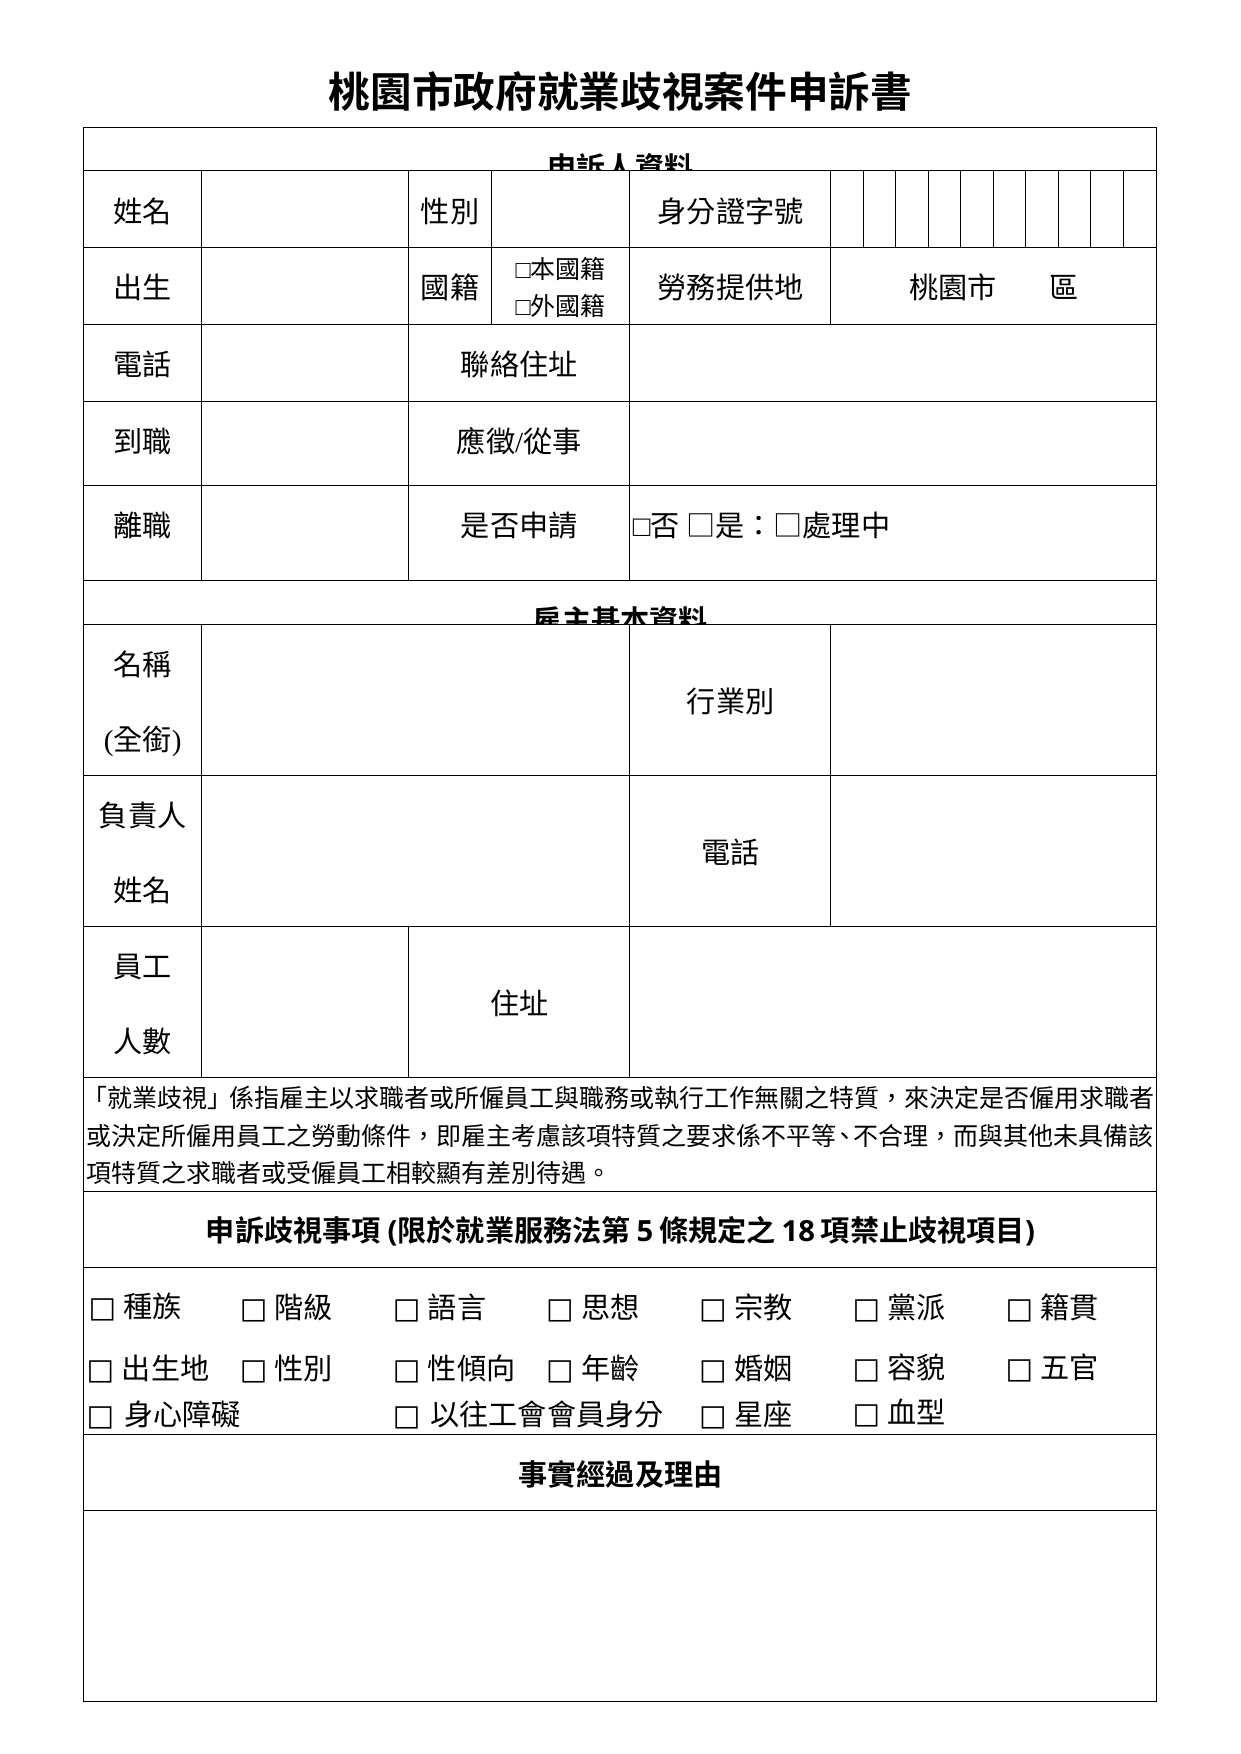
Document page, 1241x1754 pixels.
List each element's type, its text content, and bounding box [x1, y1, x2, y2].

table_cell □ 婚姻 [696, 1343, 849, 1388]
table_cell □ 性傾向 [390, 1343, 543, 1388]
table_cell □ 語言 [390, 1268, 543, 1343]
table_cell [831, 171, 863, 247]
table_cell □ 階級 [237, 1268, 390, 1343]
table_cell [864, 171, 895, 247]
table_cell □ 思想 [543, 1268, 696, 1343]
table_cell 出生 年月日 [84, 248, 201, 324]
table_cell 事實經過及理由 [84, 1435, 1156, 1510]
table_cell 到職 日期 [84, 402, 201, 485]
table_cell 雇主基本資料 [84, 581, 1156, 624]
table_cell 勞務提供地 [630, 248, 830, 324]
table_cell [202, 325, 408, 401]
table_cell [1091, 171, 1123, 247]
table_cell 姓名 [84, 171, 201, 247]
table_cell [492, 171, 629, 247]
table_cell 行業別 [630, 625, 830, 775]
table_cell □ 星座 [696, 1389, 849, 1434]
table_cell □本國籍 □外國籍 [492, 248, 629, 324]
table_cell 身分證字號 [630, 171, 830, 247]
table_cell [896, 171, 928, 247]
table_cell [202, 927, 408, 1077]
table_cell [84, 1511, 1156, 1701]
table_cell □ 年齡 [543, 1343, 696, 1388]
table_cell [202, 625, 629, 775]
table_cell [961, 171, 993, 247]
table_cell □ 性別 [237, 1343, 390, 1388]
table_cell 以往工會會員身分 [390, 1389, 696, 1434]
table_cell □ 容貌 [849, 1343, 1002, 1388]
table_cell 聯絡住址 [409, 325, 629, 401]
table_cell [630, 927, 1156, 1077]
table_cell [202, 486, 408, 580]
table_cell 桃園市 區 [831, 248, 1156, 324]
table_cell [630, 402, 1156, 485]
table_header 申訴人資料 [84, 128, 1156, 170]
table_cell 性別 [409, 171, 491, 247]
table_cell □ 出生地 [84, 1343, 237, 1388]
table_cell [831, 625, 1156, 775]
table_cell [831, 776, 1156, 926]
table_cell [1026, 171, 1058, 247]
table_cell 國籍 [409, 248, 491, 324]
text 桃園市政府就業歧視案件申訴書 [148, 52, 1092, 127]
table_cell □ 黨派 [849, 1268, 1002, 1343]
table_cell 是否申請 勞資爭議調解 [409, 486, 629, 580]
table_cell [202, 171, 408, 247]
table_cell [202, 248, 408, 324]
table_cell 住址 [409, 927, 629, 1077]
table_cell [1003, 1389, 1156, 1434]
table_cell □ 五官 [1003, 1343, 1156, 1388]
table_cell 離職 日期 [84, 486, 201, 580]
table_cell [994, 171, 1025, 247]
table_cell 「就業歧視」係指雇主以求職者或所僱員工與職務或執行工作無關之特質，來決定是否僱用求職者或決定所僱用員工之勞動條件，即雇主考慮該項特質之要求係不平等、不合理，而與其他未具備該 項特質之求職者或受僱員工相較顯有差別待遇。 [84, 1078, 1156, 1191]
table_cell □ 血型 [849, 1389, 1002, 1434]
table_cell 身心障礙 [84, 1389, 390, 1434]
table_cell □否 □是：□處理中 □已處理：□成立 □不成立 [630, 486, 1156, 580]
table_cell [1059, 171, 1090, 247]
table_cell [202, 402, 408, 485]
table_cell 申訴歧視事項 (限於就業服務法第5條規定之18項禁止歧視項目) [84, 1192, 1156, 1267]
table_cell 負責人姓名 [84, 776, 201, 926]
table_cell [630, 325, 1156, 401]
table_cell [202, 776, 629, 926]
table_cell 電話 [630, 776, 830, 926]
table_cell [1124, 171, 1156, 247]
table_cell [929, 171, 960, 247]
table_cell □ 種族 [84, 1268, 237, 1343]
table_cell 名稱 (全銜) [84, 625, 201, 775]
table_cell □ 宗教 [696, 1268, 849, 1343]
table_cell □ 籍貫 [1003, 1268, 1156, 1343]
table_cell 員工 人數 [84, 927, 201, 1077]
table_cell 電話 [84, 325, 201, 401]
table_cell 應徵/從事 工作內容 [409, 402, 629, 485]
